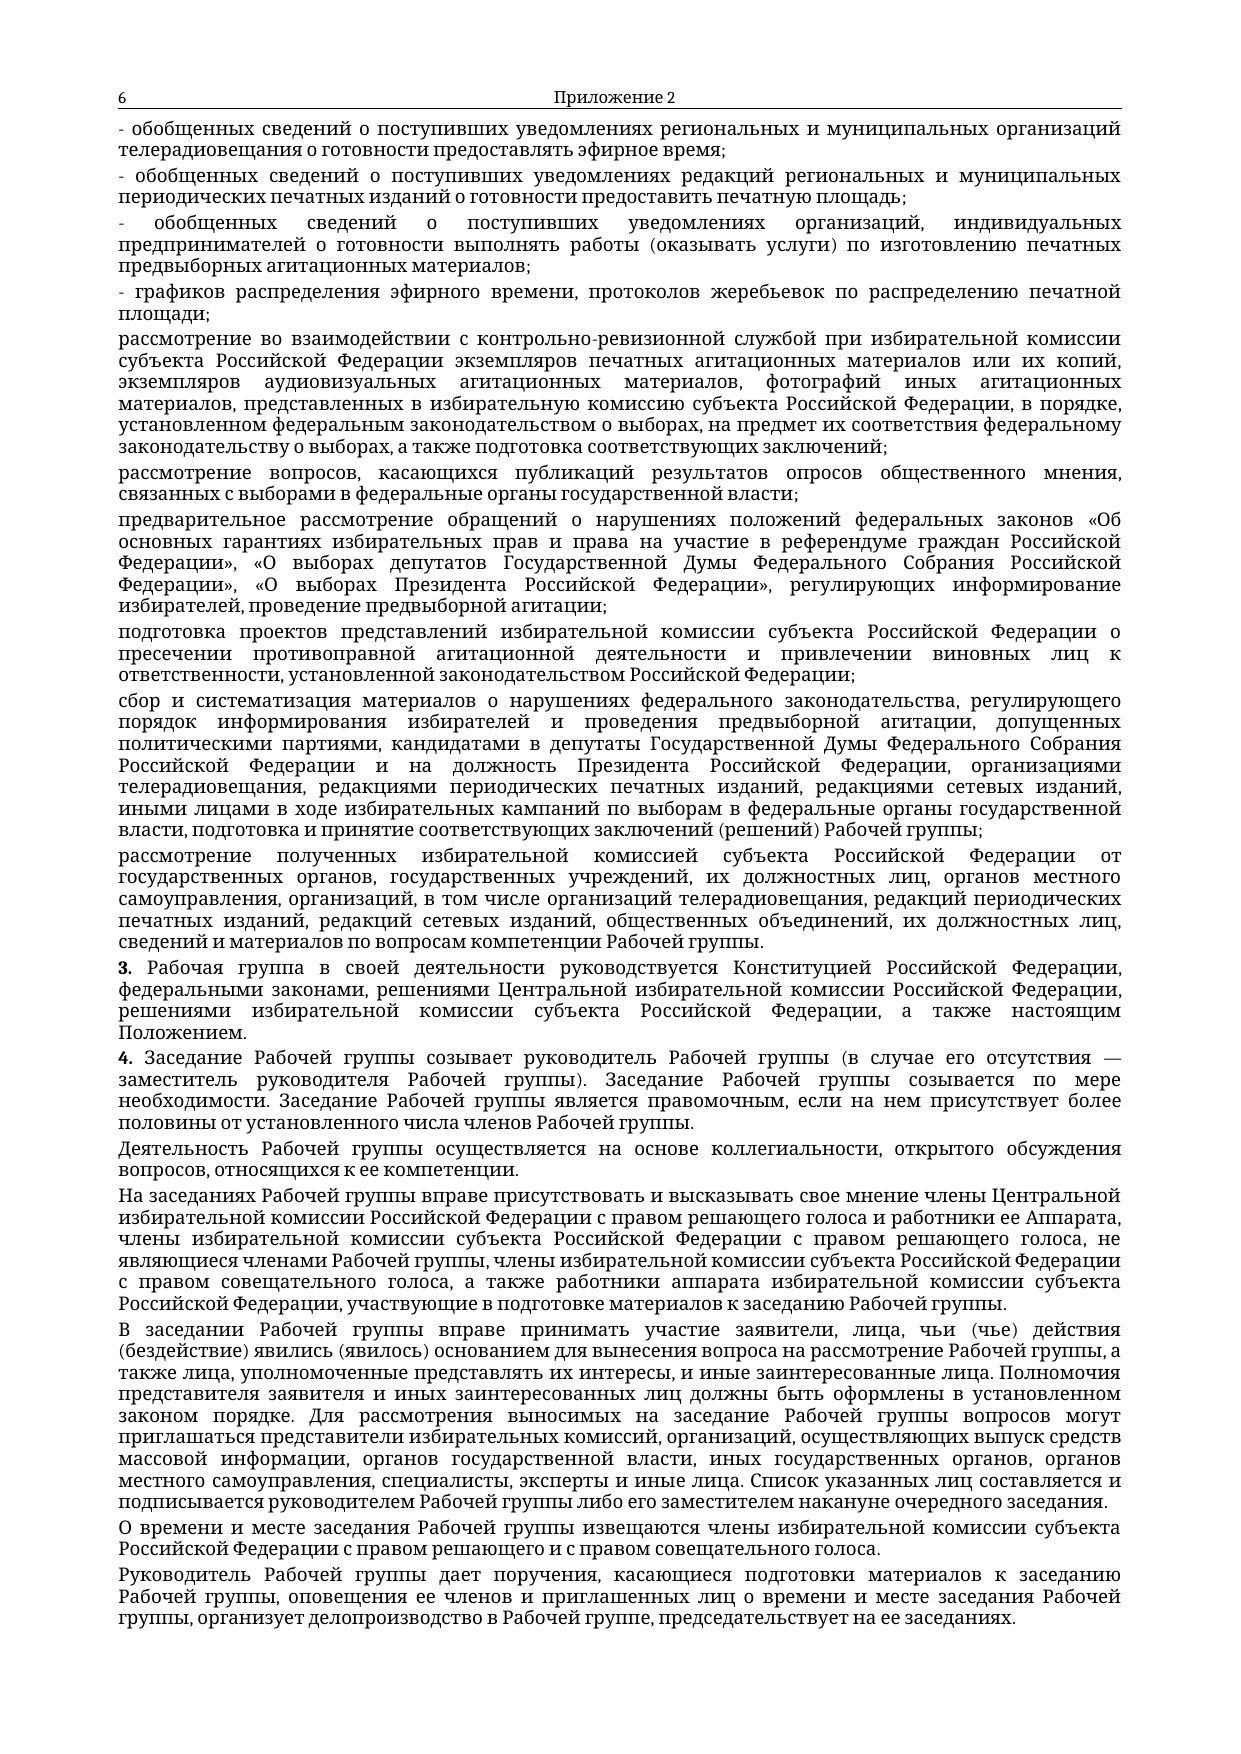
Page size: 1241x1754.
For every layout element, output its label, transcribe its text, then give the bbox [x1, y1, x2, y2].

text рассмотрение полученных избирательной комиссией субъекта Российской Федерации от государственных органов, государственных учреждений, их должностных лиц, органов местного самоуправления, организаций, в том числе организаций телерадиовещания, редакций периодических печатных изданий, редакций сетевых изданий, общественных объединений, их должностных лиц, сведений и материалов по вопросам компетенции Рабочей группы. [118, 846, 1122, 953]
text 4. Заседание Рабочей группы созывает руководитель Рабочей группы (в случае его отсутствия — заместитель руководителя Рабочей группы). Заседание Рабочей группы созывается по мере необходимости. Заседание Рабочей группы является правомочным, если на нем присутствует более половины от установленного числа членов Рабочей группы. [118, 1048, 1122, 1134]
text Деятельность Рабочей группы осуществляется на основе коллегиальности, открытого обсуждения вопросов, относящихся к ее компетенции. [118, 1138, 1122, 1181]
text - графиков распределения эфирного времени, протоколов жеребьевок по распределению печатной площади; [118, 281, 1122, 324]
text На заседаниях Рабочей группы вправе присутствовать и высказывать свое мнение члены Центральной избирательной комиссии Российской Федерации с правом решающего голоса и работники ее Аппарата, члены избирательной комиссии субъекта Российской Федерации с правом решающего голоса, не являющиеся членами Рабочей группы, члены избирательной комиссии субъекта Российской Федерации с правом совещательного голоса, а также работники аппарата избирательной комиссии субъекта Российской Федерации, участвующие в подготовке материалов к заседанию Рабочей группы. [118, 1186, 1122, 1315]
text подготовка проектов представлений избирательной комиссии субъекта Российской Федерации о пресечении противоправной агитационной деятельности и привлечении виновных лиц к ответственности, установленной законодательством Российской Федерации; [118, 622, 1122, 686]
text - обобщенных сведений о поступивших уведомлениях редакций региональных и муниципальных периодических печатных изданий о готовности предоставить печатную площадь; [118, 165, 1122, 208]
text рассмотрение вопросов, касающихся публикаций результатов опросов общественного мнения, связанных с выборами в федеральные органы государственной власти; [118, 462, 1122, 505]
text 3. Рабочая группа в своей деятельности руководствуется Конституцией Российской Федерации, федеральными законами, решениями Центральной избирательной комиссии Российской Федерации, решениями избирательной комиссии субъекта Российской Федерации, а также настоящим Положением. [118, 957, 1122, 1044]
text предварительное рассмотрение обращений о нарушениях положений федеральных законов «Об основных гарантиях избирательных прав и права на участие в референдуме граждан Российской Федерации», «О выборах депутатов Государственной Думы Федерального Собрания Российской Федерации», «О выборах Президента Российской Федерации», регулирующих информирование избирателей, проведение предвыборной агитации; [118, 509, 1122, 617]
text - обобщенных сведений о поступивших уведомлениях организаций, индивидуальных предпринимателей о готовности выполнять работы (оказывать услуги) по изготовлению печатных предвыборных агитационных материалов; [118, 213, 1122, 277]
text О времени и месте заседания Рабочей группы извещаются члены избирательной комиссии субъекта Российской Федерации с правом решающего и с правом совещательного голоса. [118, 1517, 1122, 1561]
text рассмотрение во взаимодействии с контрольно-ревизионной службой при избирательной комиссии субъекта Российской Федерации экземпляров печатных агитационных материалов или их копий, экземпляров аудиовизуальных агитационных материалов, фотографий иных агитационных материалов, представленных в избирательную комиссию субъекта Российской Федерации, в порядке, установленном федеральным законодательством о выборах, на предмет их соответствия федеральному законодательству о выборах, а также подготовка соответствующих заключений; [118, 329, 1122, 458]
text - обобщенных сведений о поступивших уведомлениях региональных и муниципальных организаций телерадиовещания о готовности предоставлять эфирное время; [118, 118, 1122, 161]
text В заседании Рабочей группы вправе принимать участие заявители, лица, чьи (чье) действия (бездействие) явились (явилось) основанием для вынесения вопроса на рассмотрение Рабочей группы, а также лица, уполномоченные представлять их интересы, и иные заинтересованные лица. Полномочия представителя заявителя и иных заинтересованных лиц должны быть оформлены в установленном законом порядке. Для рассмотрения выносимых на заседание Рабочей группы вопросов могут приглашаться представители избирательных комиссий, организаций, осуществляющих выпуск средств массовой информации, органов государственной власти, иных государственных органов, органов местного самоуправления, специалисты, эксперты и иные лица. Список указанных лиц составляется и подписывается руководителем Рабочей группы либо его заместителем накануне очередного заседания. [118, 1319, 1122, 1513]
text сбор и систематизация материалов о нарушениях федерального законодательства, регулирующего порядок информирования избирателей и проведения предвыборной агитации, допущенных политическими партиями, кандидатами в депутаты Государственной Думы Федерального Собрания Российской Федерации и на должность Президента Российской Федерации, организациями телерадиовещания, редакциями периодических печатных изданий, редакциями сетевых изданий, иными лицами в ходе избирательных кампаний по выборам в федеральные органы государственной власти, подготовка и принятие соответствующих заключений (решений) Рабочей группы; [118, 690, 1122, 841]
text Руководитель Рабочей группы дает поручения, касающиеся подготовки материалов к заседанию Рабочей группы, оповещения ее членов и приглашенных лиц о времени и месте заседания Рабочей группы, организует делопроизводство в Рабочей группе, председательствует на ее заседаниях. [118, 1565, 1122, 1629]
